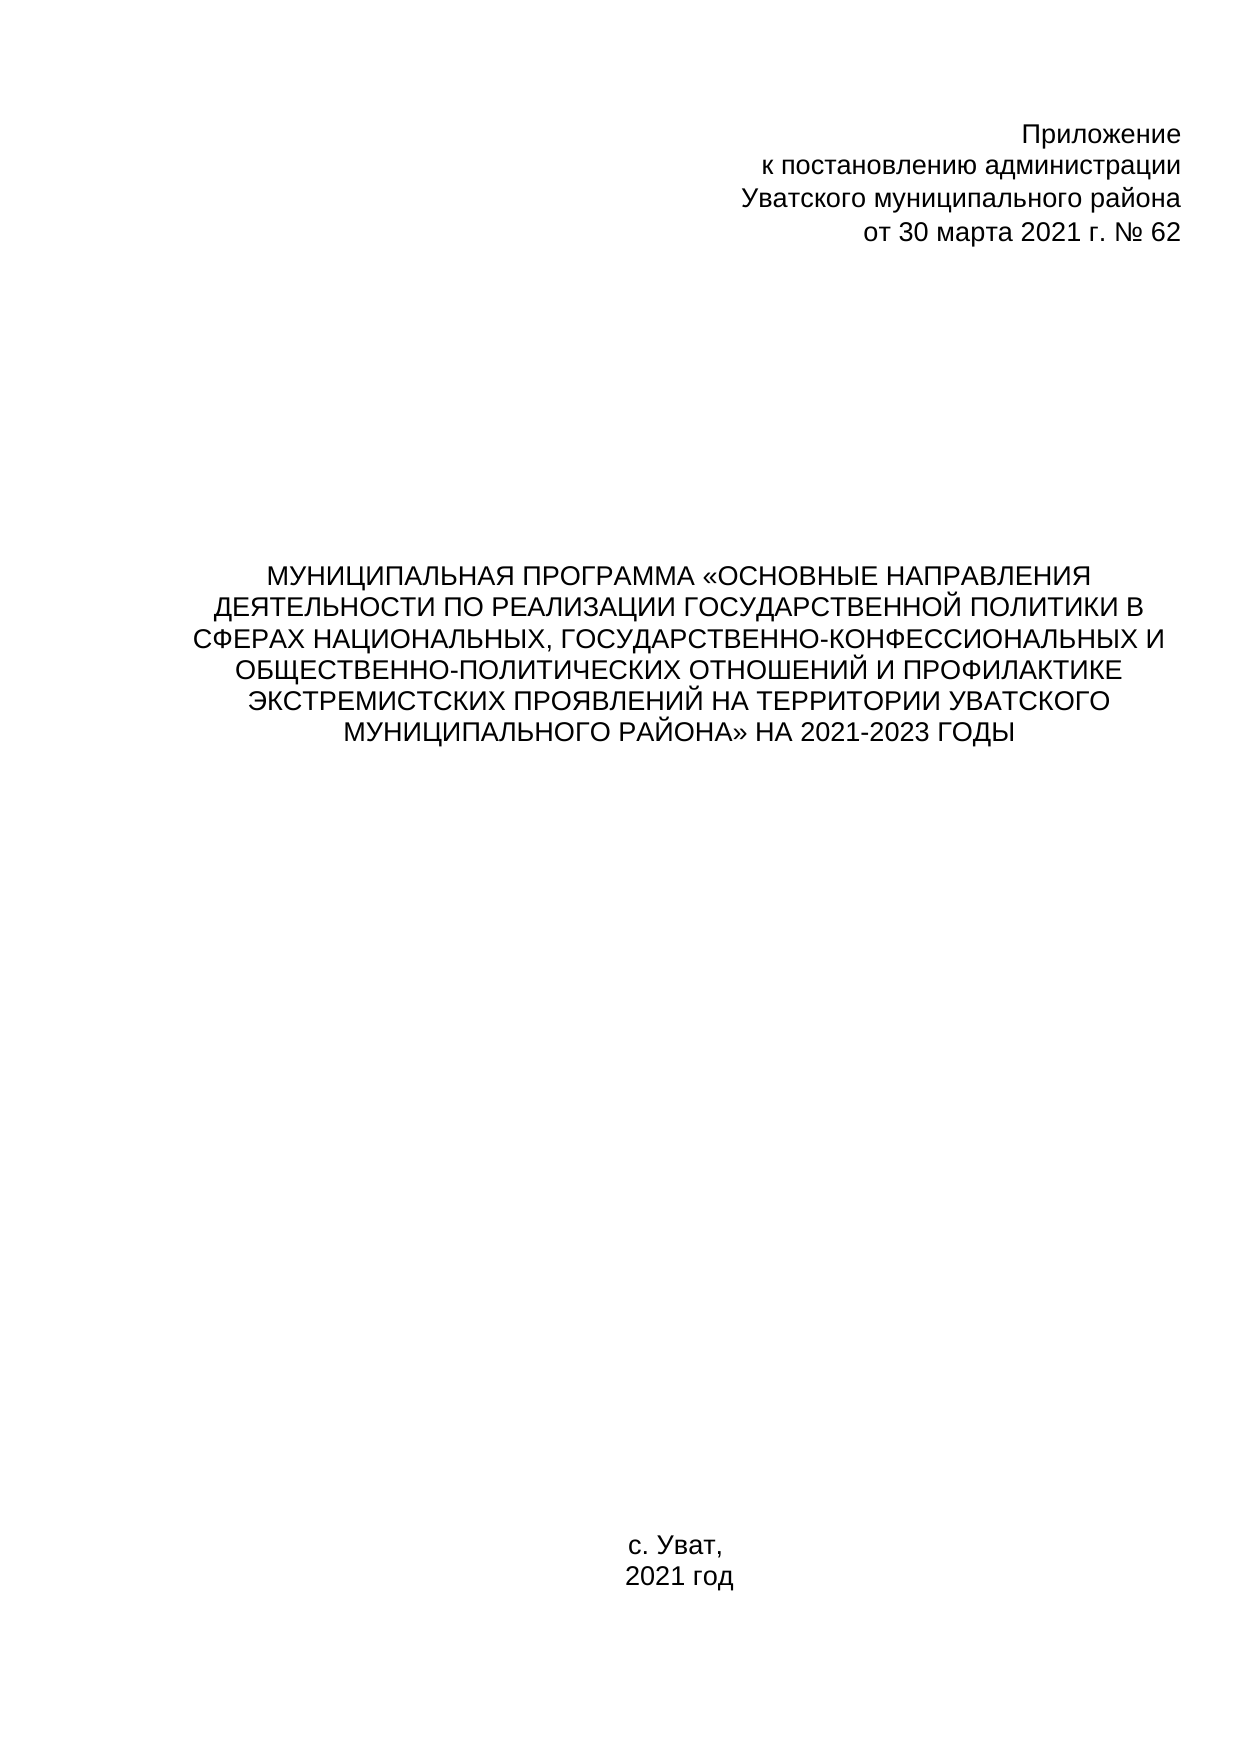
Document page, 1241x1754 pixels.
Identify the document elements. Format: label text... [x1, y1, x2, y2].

text с. Уват, [177, 1529, 1181, 1560]
text МУНИЦИПАЛЬНАЯ ПРОГРАММА «ОСНОВНЫЕ НАПРАВЛЕНИЯ ДЕЯТЕЛЬНОСТИ ПО РЕАЛИЗАЦИИ ГОСУДАРСТВЕННОЙ ПОЛИТИКИ В СФЕРАХ НАЦИОНАЛЬНЫХ, ГОСУДАРСТВЕННО-КОНФЕССИОНАЛЬНЫХ И ОБЩЕСТВЕННО-ПОЛИТИЧЕСКИХ ОТНОШЕНИЙ И ПРОФИЛАКТИКЕ ЭКСТРЕМИСТСКИХ ПРОЯВЛЕНИЙ НА ТЕРРИТОРИИ УВАТСКОГО МУНИЦИПАЛЬНОГО РАЙОНА» НА 2021-2023 ГОДЫ [177, 560, 1181, 748]
text Приложение [177, 118, 1181, 149]
text от 30 марта 2021 г. № 62 [177, 214, 1181, 248]
text к постановлению администрации [177, 149, 1181, 181]
text 2021 год [177, 1560, 1181, 1591]
text Уватского муниципального района [177, 181, 1181, 214]
